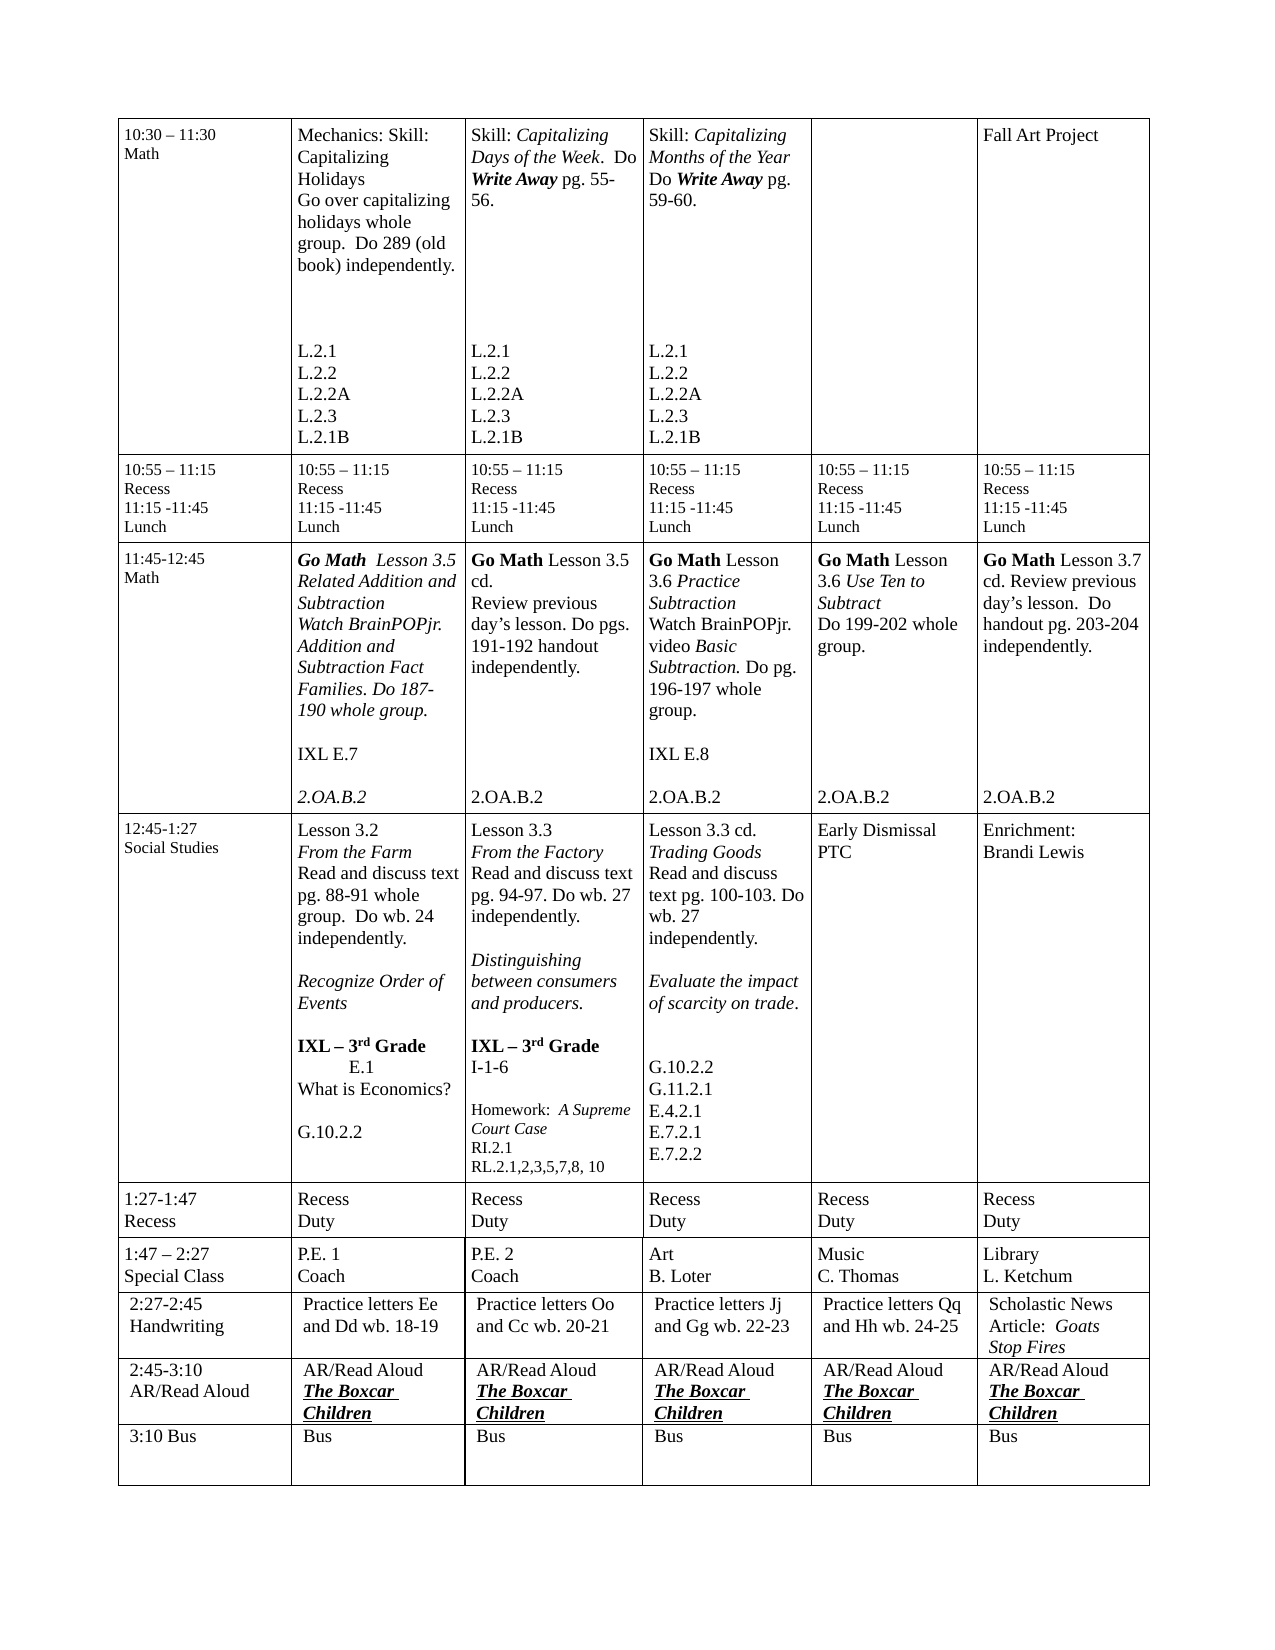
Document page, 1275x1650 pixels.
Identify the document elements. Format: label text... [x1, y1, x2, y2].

table_cell Enrichment: Brandi Lewis [978, 814, 1149, 1182]
table_cell 11:45-12:45 Math [119, 543, 291, 813]
table_cell Go Math Lesson 3.5 cd. Review previous day’s lesson. Do pgs. 191-192 handout independently. 2.OA.B.2 [466, 543, 643, 813]
table_cell AR/Read Aloud The Boxcar Children [643, 1359, 811, 1423]
table_cell Recess Duty [812, 1183, 977, 1237]
table_cell 1:27-1:47 Recess [119, 1183, 291, 1237]
table_cell Lesson 3.3 From the Factory Read and discuss text pg. 94-97. Do wb. 27 independently. Distinguishing between consumers and producers. IXL – 3rd Grade I-1-6 Homework: A Supreme Court Case RI.2.1 RL.2.1,2,3,5,7,8, 10 [466, 814, 643, 1182]
table_cell P.E. 2 Coach [466, 1238, 642, 1292]
table_cell Bus [466, 1425, 642, 1484]
table_cell Fall Art Project [978, 119, 1149, 453]
table_cell 3:10 Bus [119, 1425, 291, 1484]
table_cell Bus [643, 1425, 811, 1484]
table_cell Go Math Lesson 3.6 Practice Subtraction Watch BrainPOPjr. video Basic Subtraction. Do pg. 196-197 whole group. IXL E.8 2.OA.B.2 [644, 543, 811, 813]
table_cell 10:55 – 11:15 Recess 11:15 -11:45 Lunch [978, 455, 1149, 542]
table_cell Mechanics: Skill: Capitalizing Holidays Go over capitalizing holidays whole group. Do 289 (old book) independently. L.2.1 L.2.2 L.2.2A L.2.3 L.2.1B [292, 119, 465, 453]
table_cell [812, 119, 977, 453]
table_cell Bus [812, 1425, 977, 1484]
table_cell 10:55 – 11:15 Recess 11:15 -11:45 Lunch [644, 455, 811, 542]
table_cell 2:27-2:45 Handwriting [119, 1293, 291, 1358]
table_cell Recess Duty [466, 1183, 643, 1237]
table_cell AR/Read Aloud The Boxcar Children [812, 1359, 977, 1423]
table_cell 10:55 – 11:15 Recess 11:15 -11:45 Lunch [812, 455, 977, 542]
table_cell Recess Duty [644, 1183, 811, 1237]
table_cell 12:45-1:27 Social Studies [119, 814, 291, 1182]
table_cell Scholastic News Article: Goats Stop Fires [978, 1293, 1149, 1358]
table_cell 10:55 – 11:15 Recess 11:15 -11:45 Lunch [119, 455, 291, 542]
table_cell Practice letters Oo and Cc wb. 20-21 [466, 1293, 642, 1358]
table_cell Recess Duty [978, 1183, 1149, 1237]
table_cell Early Dismissal PTC [812, 814, 977, 1182]
table_cell 10:55 – 11:15 Recess 11:15 -11:45 Lunch [292, 455, 465, 542]
table_cell Bus [978, 1425, 1149, 1484]
table_cell Go Math Lesson 3.7 cd. Review previous day’s lesson. Do handout pg. 203-204 independently. 2.OA.B.2 [978, 543, 1149, 813]
table_cell Skill: Capitalizing Months of the Year Do Write Away pg. 59-60. L.2.1 L.2.2 L.2.2A L.2.3 L.2.1B [644, 119, 811, 453]
table_cell AR/Read Aloud The Boxcar Children [978, 1359, 1149, 1423]
table_cell Library L. Ketchum [978, 1238, 1149, 1292]
table_cell P.E. 1 Coach [292, 1238, 464, 1292]
table_cell Music C. Thomas [812, 1238, 977, 1292]
table_cell 1:47 – 2:27 Special Class [119, 1238, 291, 1292]
table_cell 10:30 – 11:30 Math [119, 119, 291, 453]
table_cell Practice letters Jj and Gg wb. 22-23 [643, 1293, 811, 1358]
table_cell Skill: Capitalizing Days of the Week. Do Write Away pg. 55-56. L.2.1 L.2.2 L.2.2A L.2.3 L.2.1B [466, 119, 643, 453]
table_cell AR/Read Aloud The Boxcar Children [466, 1359, 642, 1423]
table_cell 2:45-3:10 AR/Read Aloud [119, 1359, 291, 1423]
table_cell 10:55 – 11:15 Recess 11:15 -11:45 Lunch [466, 455, 643, 542]
table_cell Lesson 3.2 From the Farm Read and discuss text pg. 88-91 whole group. Do wb. 24 independently. Recognize Order of Events IXL – 3rd Grade E.1 What is Economics? G.10.2.2 [292, 814, 465, 1182]
table_cell Recess Duty [292, 1183, 465, 1237]
table_cell Go Math Lesson 3.5 Related Addition and Subtraction Watch BrainPOPjr. Addition and Subtraction Fact Families. Do 187-190 whole group. IXL E.7 2.OA.B.2 [292, 543, 465, 813]
table_cell Lesson 3.3 cd. Trading Goods Read and discuss text pg. 100-103. Do wb. 27 independently. Evaluate the impact of scarcity on trade. G.10.2.2 G.11.2.1 E.4.2.1 E.7.2.1 E.7.2.2 [644, 814, 811, 1182]
table_cell Bus [292, 1425, 464, 1484]
table_cell Practice letters Ee and Dd wb. 18-19 [292, 1293, 464, 1358]
table_cell AR/Read Aloud The Boxcar Children [292, 1359, 464, 1423]
table_cell Art B. Loter [643, 1238, 811, 1292]
table_cell Practice letters Qq and Hh wb. 24-25 [812, 1293, 977, 1358]
table_cell Go Math Lesson 3.6 Use Ten to Subtract Do 199-202 whole group. 2.OA.B.2 [812, 543, 977, 813]
